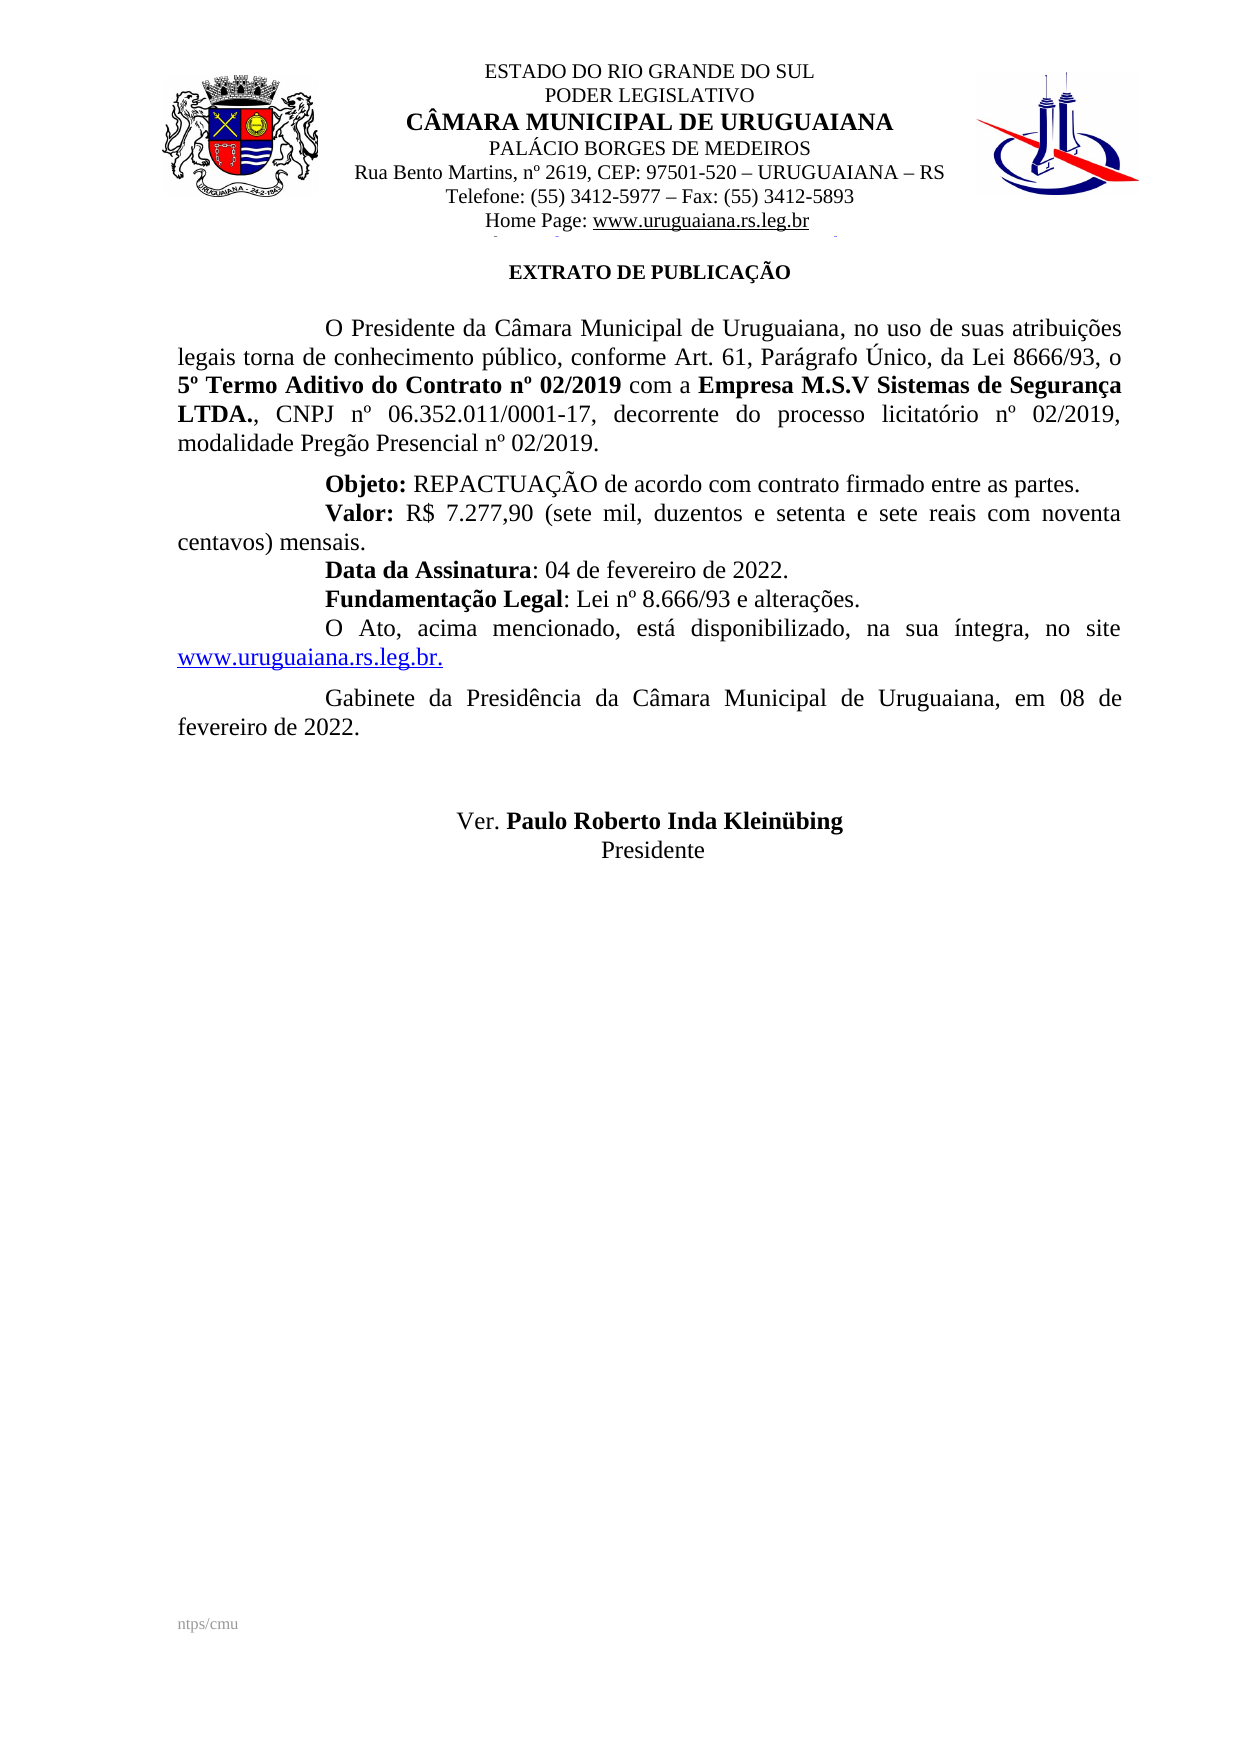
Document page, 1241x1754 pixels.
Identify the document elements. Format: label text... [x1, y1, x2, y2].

text Data da Assinatura: 04 de fevereiro de 2022. [177, 556, 1122, 584]
text Gabinete da Presidência da Câmara Municipal de Uruguaiana, em 08 de fevereiro de 2022. [177, 683, 1122, 740]
picture [976, 72, 1139, 195]
picture [162, 75, 318, 197]
text Presidente [177, 835, 1122, 864]
subtitle EXTRATO DE PUBLICAÇÃO [177, 260, 1122, 284]
text O Ato, acima mencionado, está disponibilizado, na sua íntegra, no site www.uruguaiana.rs.leg.br. [177, 613, 1122, 671]
text Objeto: REPACTUAÇÃO de acordo com contrato firmado entre as partes. [177, 469, 1122, 498]
text Ver. Paulo Roberto Inda Kleinübing [177, 806, 1122, 835]
text O Presidente da Câmara Municipal de Uruguaiana, no uso de suas atribuições legais torna de conhecimento público, conforme Art. 61, Parágrafo Único, da Lei 8666/93, o 5º Termo Aditivo do Contrato nº 02/2019 com a Empresa M.S.V Sistemas de Segurança LTDA., CNPJ nº 06.352.011/0001-17, decorrente do processo licitatório nº 02/2019, modalidade Pregão Presencial nº 02/2019. [177, 313, 1122, 457]
text Fundamentação Legal: Lei nº 8.666/93 e alterações. [177, 584, 1122, 613]
text Valor: R$ 7.277,90 (sete mil, duzentos e setenta e sete reais com noventa centavos) mensais. [177, 498, 1122, 556]
